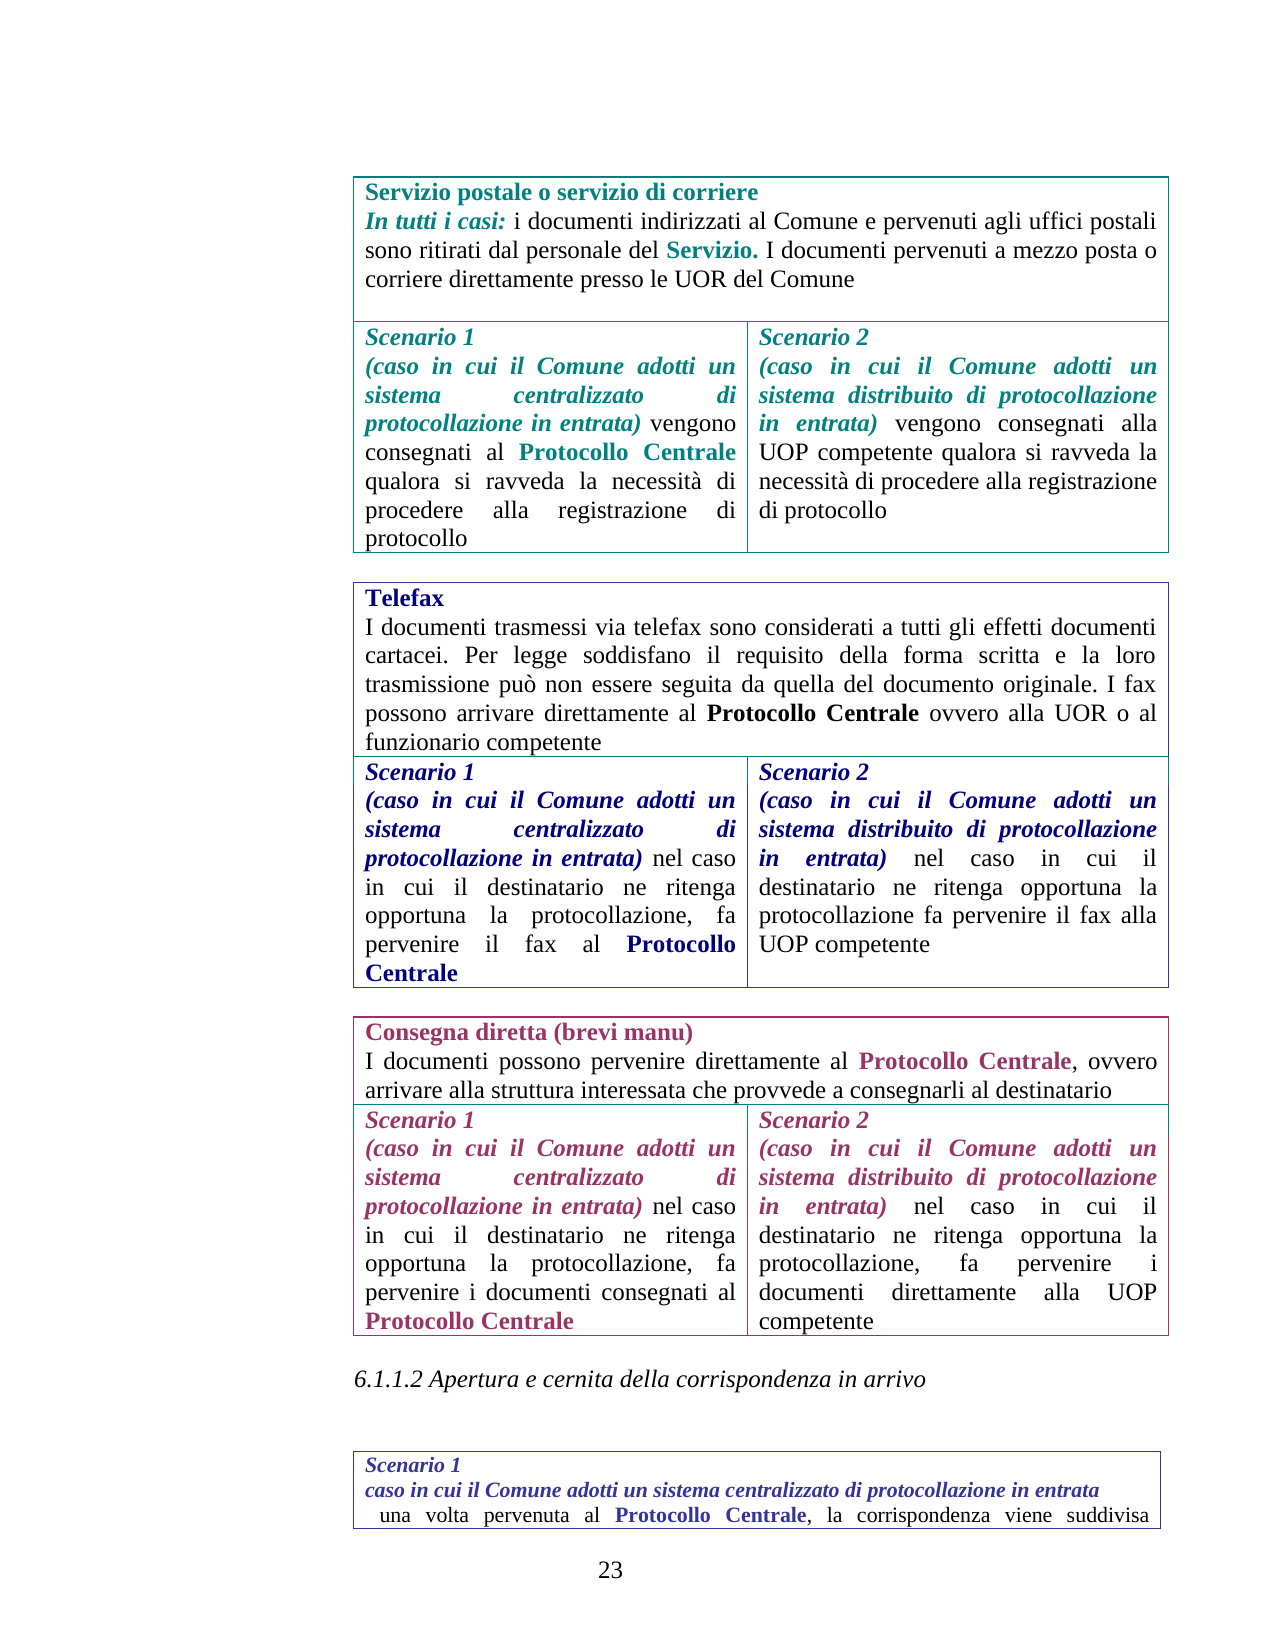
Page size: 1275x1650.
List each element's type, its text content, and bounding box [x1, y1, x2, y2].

table_cell Scenario 2 [748, 322, 1168, 351]
table_cell (caso in cui il Comune adotti un sistema centralizzato di protocollazione in entrata) vengono consegnati al Protocollo Centrale qualora si ravveda la necessità di procedere alla registrazione di protocollo [354, 351, 747, 552]
table_header Telefax I documenti trasmessi via telefax sono considerati a tutti gli effetti documenti cartacei. Per legge soddisfano il requisito della forma scritta e la loro trasmissione può non essere seguita da quella del documento originale. I fax possono arrivare direttamente al Protocollo Centrale ovvero alla UOR o al funzionario competente [354, 583, 1168, 756]
table_cell Scenario 1 [354, 322, 747, 351]
table_header Scenario 1 caso in cui il Comune adotti un sistema centralizzato di protocollazione in entrata una volta pervenuta al Protocollo Centrale, la corrispondenza viene suddivisa [354, 1452, 1160, 1527]
table_cell (caso in cui il Comune adotti un sistema distribuito di protocollazione in entrata) nel caso in cui il destinatario ne ritenga opportuna la protocollazione, fa pervenire i documenti direttamente alla UOP competente [748, 1134, 1168, 1335]
table_cell (caso in cui il Comune adotti un sistema distribuito di protocollazione in entrata) vengono consegnati alla UOP competente qualora si ravveda la necessità di procedere alla registrazione di protocollo [748, 351, 1168, 552]
table_header Servizio postale o servizio di corriere In tutti i casi: i documenti indirizzati al Comune e pervenuti agli uffici postali sono ritirati dal personale del Servizio. I documenti pervenuti a mezzo posta o corriere direttamente presso le UOR del Comune [354, 178, 1168, 321]
table_cell Scenario 2 [748, 757, 1168, 785]
table_cell Scenario 1 [354, 1105, 747, 1133]
text 6.1.1.2 Apertura e cernita della corrispondenza in arrivo [354, 1364, 1157, 1393]
table_header Consegna diretta (brevi manu) I documenti possono pervenire direttamente al Protocollo Centrale, ovvero arrivare alla struttura interessata che provvede a consegnarli al destinatario [354, 1018, 1168, 1104]
table_cell Scenario 2 [748, 1105, 1168, 1133]
table_cell (caso in cui il Comune adotti un sistema centralizzato di protocollazione in entrata) nel caso in cui il destinatario ne ritenga opportuna la protocollazione, fa pervenire il fax al Protocollo Centrale [354, 785, 747, 987]
table_cell (caso in cui il Comune adotti un sistema centralizzato di protocollazione in entrata) nel caso in cui il destinatario ne ritenga opportuna la protocollazione, fa pervenire i documenti consegnati al Protocollo Centrale [354, 1134, 747, 1335]
table_cell Scenario 1 [354, 757, 747, 785]
table_cell (caso in cui il Comune adotti un sistema distribuito di protocollazione in entrata) nel caso in cui il destinatario ne ritenga opportuna la protocollazione fa pervenire il fax alla UOP competente [748, 785, 1168, 987]
